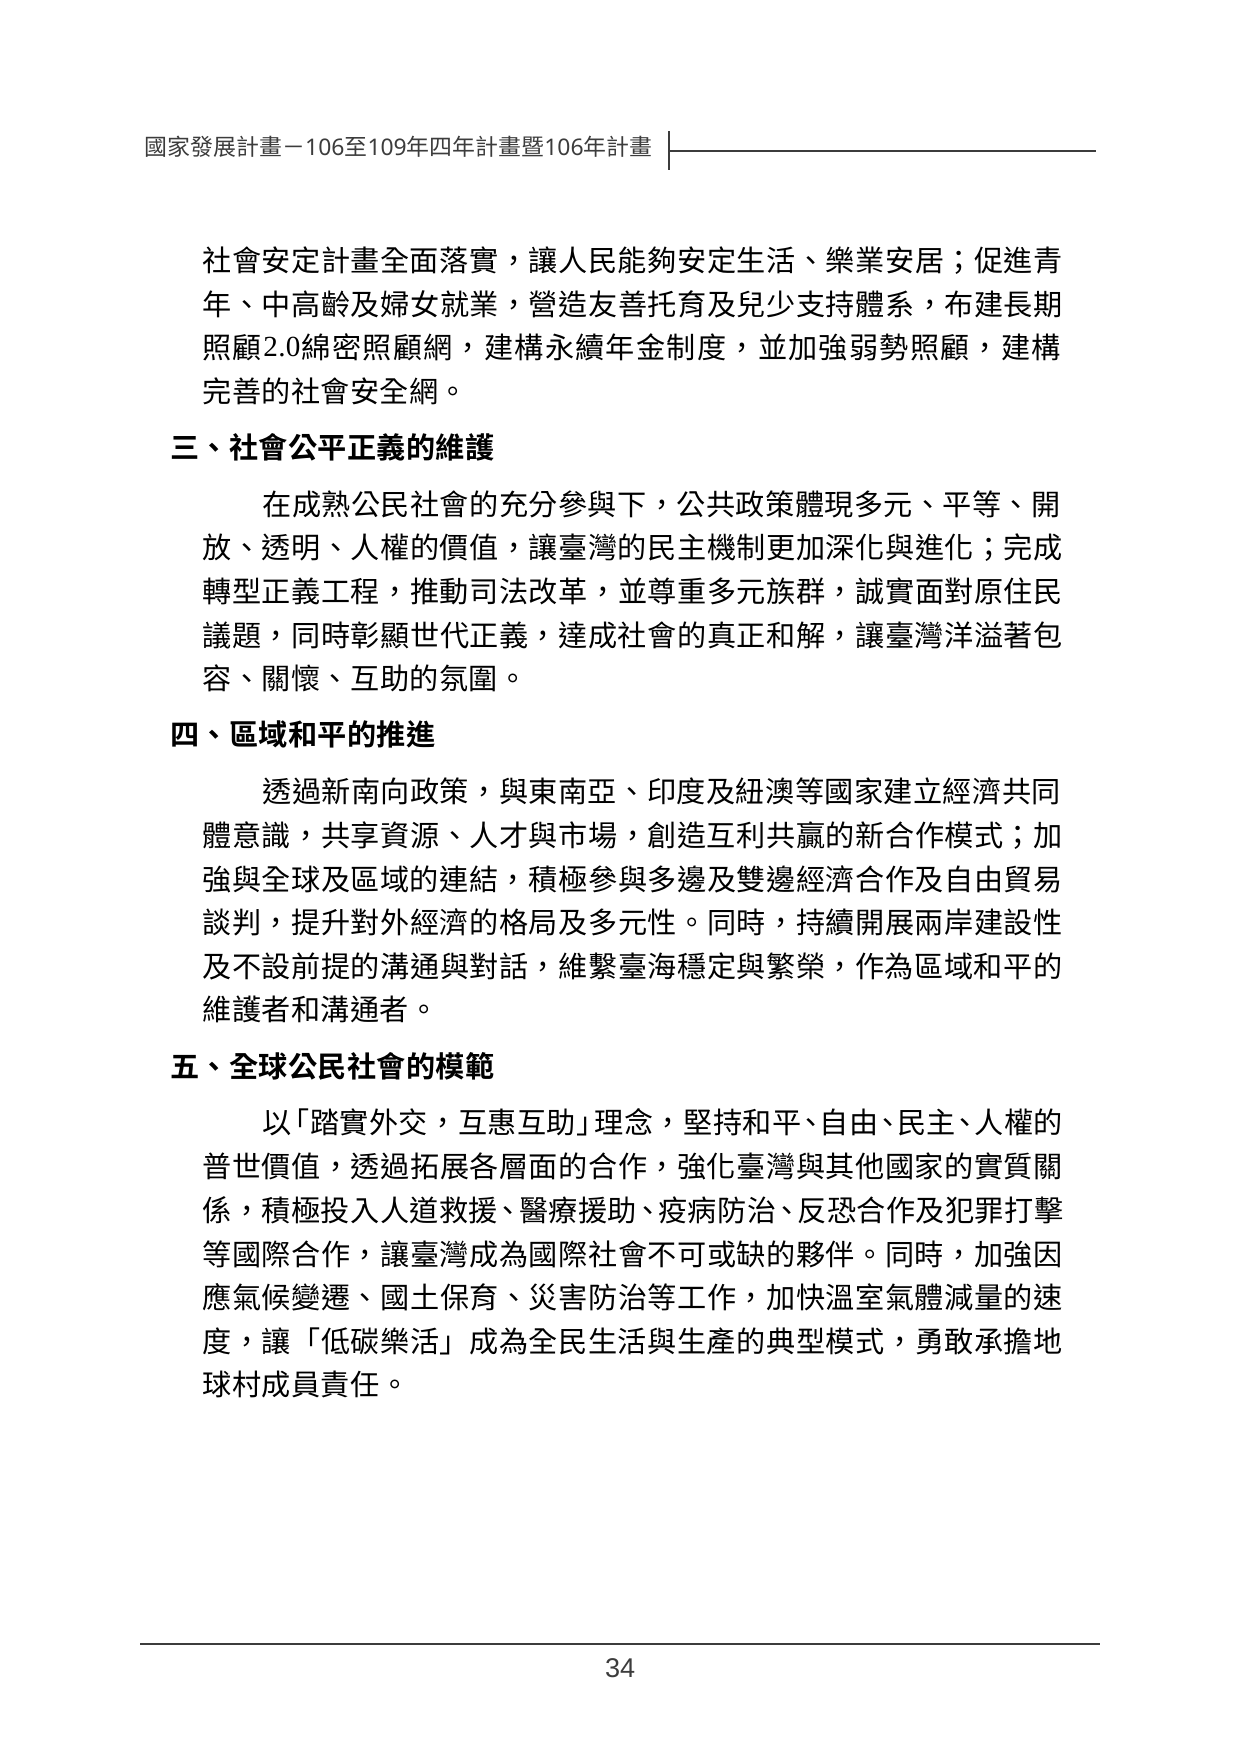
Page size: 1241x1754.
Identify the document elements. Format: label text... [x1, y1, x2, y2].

text 以「踏實外交，互惠互助」理念，堅持和平、自由、民主、人權的普世價值，透過拓展各層面的合作，強化臺灣與其他國家的實質關係，積極投入人道救援、醫療援助、疫病防治、反恐合作及犯罪打擊等國際合作，讓臺灣成為國際社會不可或缺的夥伴。同時，加強因應氣候變遷、國土保育、災害防治等工作，加快溫室氣體減量的速度，讓「低碳樂活」成為全民生活與生產的典型模式，勇敢承擔地球村成員責任。 [202, 1099, 1063, 1405]
subtitle 五、全球公民社會的模範 [170, 1042, 1063, 1086]
text 在成熟公民社會的充分參與下，公共政策體現多元、平等、開放、透明、人權的價值，讓臺灣的民主機制更加深化與進化；完成轉型正義工程，推動司法改革，並尊重多元族群，誠實面對原住民議題，同時彰顯世代正義，達成社會的真正和解，讓臺灣洋溢著包容、關懷、互助的氛圍。 [202, 480, 1063, 699]
text 透過新南向政策，與東南亞、印度及紐澳等國家建立經濟共同體意識，共享資源、人才與市場，創造互利共贏的新合作模式；加強與全球及區域的連結，積極參與多邊及雙邊經濟合作及自由貿易談判，提升對外經濟的格局及多元性。同時，持續開展兩岸建設性及不設前提的溝通與對話，維繫臺海穩定與繁榮，作為區域和平的維護者和溝通者。 [202, 767, 1063, 1030]
subtitle 三、社會公平正義的維護 [170, 424, 1063, 467]
subtitle 四、區域和平的推進 [170, 711, 1063, 755]
text 社會安定計畫全面落實，讓人民能夠安定生活、樂業安居；促進青年、中高齡及婦女就業，營造友善托育及兒少支持體系，布建長期照顧2.0綿密照顧網，建構永續年金制度，並加強弱勢照顧，建構完善的社會安全網。 [202, 236, 1063, 411]
